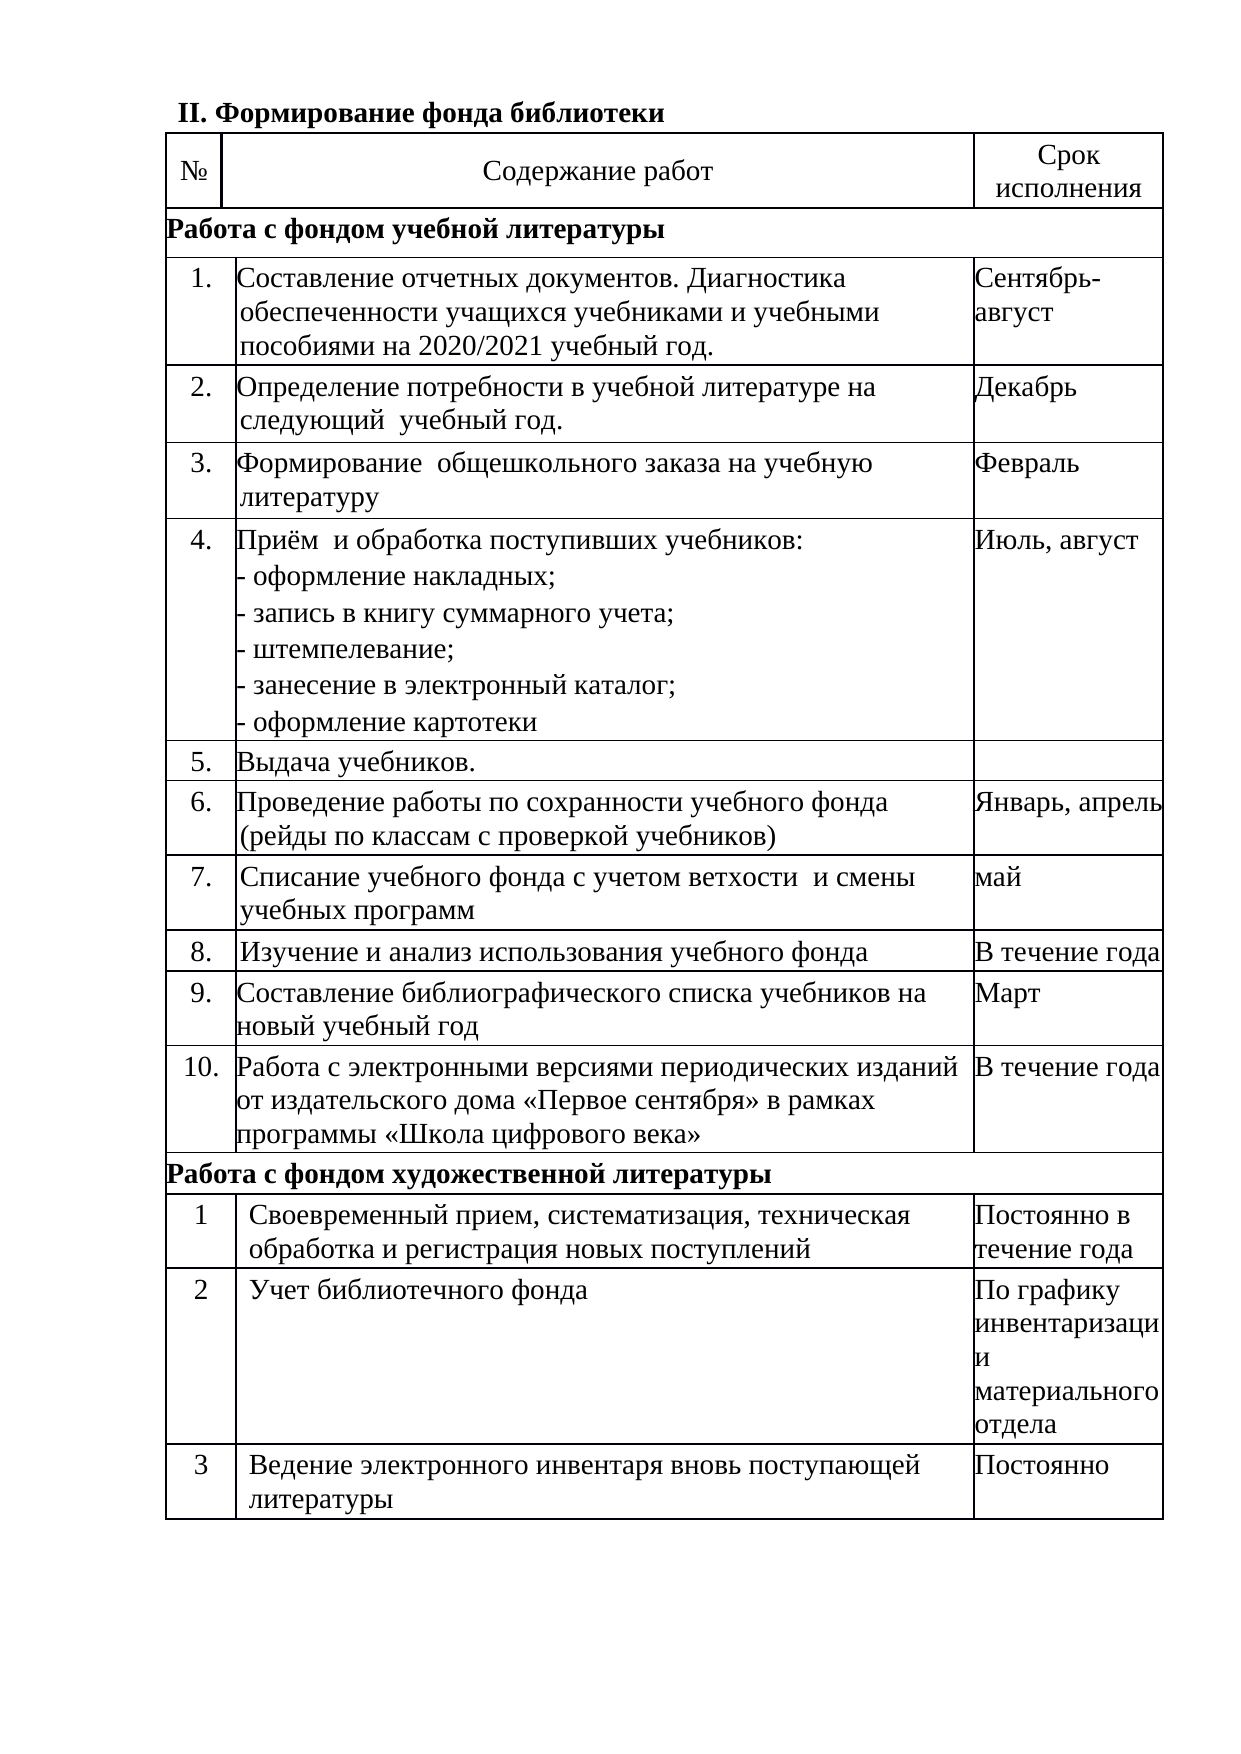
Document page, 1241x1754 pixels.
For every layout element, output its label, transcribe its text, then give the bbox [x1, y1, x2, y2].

table_cell В течение года [975, 1046, 1162, 1152]
table_cell Составление отчетных документов. Диагностика обеспеченности учащихся учебниками и учебными пособиями на 2020/2021 учебный год. [237, 258, 973, 364]
table_cell Формирование общешкольного заказа на учебную литературу [237, 443, 973, 518]
table_cell Проведение работы по сохранности учебного фонда (рейды по классам с проверкой учебников) [237, 781, 973, 854]
table_cell Определение потребности в учебной литературе на следующий учебный год. [237, 366, 973, 442]
table_cell Сентябрь-август [975, 258, 1162, 364]
table_cell В течение года [975, 931, 1162, 970]
table_cell 3 [167, 1445, 235, 1517]
table_cell 9. [167, 972, 235, 1045]
table_cell Март [975, 972, 1162, 1045]
table_cell 2. [167, 366, 235, 442]
text II. Формирование фонда библиотеки [177, 96, 1152, 129]
table_cell [975, 741, 1162, 780]
table_cell 7. [167, 856, 235, 929]
table_cell Списание учебного фонда с учетом ветхости и смены учебных программ [237, 856, 973, 929]
table_cell Изучение и анализ использования учебного фонда [237, 931, 973, 970]
table_cell Приём и обработка поступивших учебников: - оформление накладных; - запись в книгу суммарного учета; - штемпелевание; - занесение в электронный каталог; - оформление картотеки [237, 519, 973, 740]
table_cell Июль, август [975, 519, 1162, 740]
table_cell Выдача учебников. [237, 741, 973, 780]
table_cell Февраль [975, 443, 1162, 518]
table_cell Постоянно [975, 1445, 1162, 1517]
table_header Содержание работ [223, 134, 973, 207]
table_cell Составление библиографического списка учебников на новый учебный год [237, 972, 973, 1045]
table_cell Работа с фондом учебной литературы [167, 209, 1162, 257]
table_cell 8. [167, 931, 235, 970]
table_cell 2 [167, 1269, 235, 1443]
table_header Срок исполнения [975, 134, 1162, 207]
table_cell Своевременный прием, систематизация, техническая обработка и регистрация новых поступлений [237, 1195, 973, 1267]
table_cell 1 [167, 1195, 235, 1267]
table_cell Ведение электронного инвентаря вновь поступающей литературы [237, 1445, 973, 1517]
table_cell Декабрь [975, 366, 1162, 442]
table_cell 5. [167, 741, 235, 780]
table_cell Работа с фондом художественной литературы [167, 1153, 1162, 1192]
table_cell 10. [167, 1046, 235, 1152]
table_cell 3. [167, 443, 235, 518]
table_cell По графику инвентаризации материального отдела [975, 1269, 1162, 1443]
table_cell Январь, апрель [975, 781, 1162, 854]
table_cell Постоянно в течение года [975, 1195, 1162, 1267]
table_cell май [975, 856, 1162, 929]
table_cell 1. [167, 258, 235, 364]
table_header № [167, 134, 220, 207]
table_cell 6. [167, 781, 235, 854]
table_cell Работа с электронными версиями периодических изданий от издательского дома «Первое сентября» в рамках программы «Школа цифрового века» [237, 1046, 973, 1152]
table_cell 4. [167, 519, 235, 740]
table_cell Учет библиотечного фонда [237, 1269, 973, 1443]
